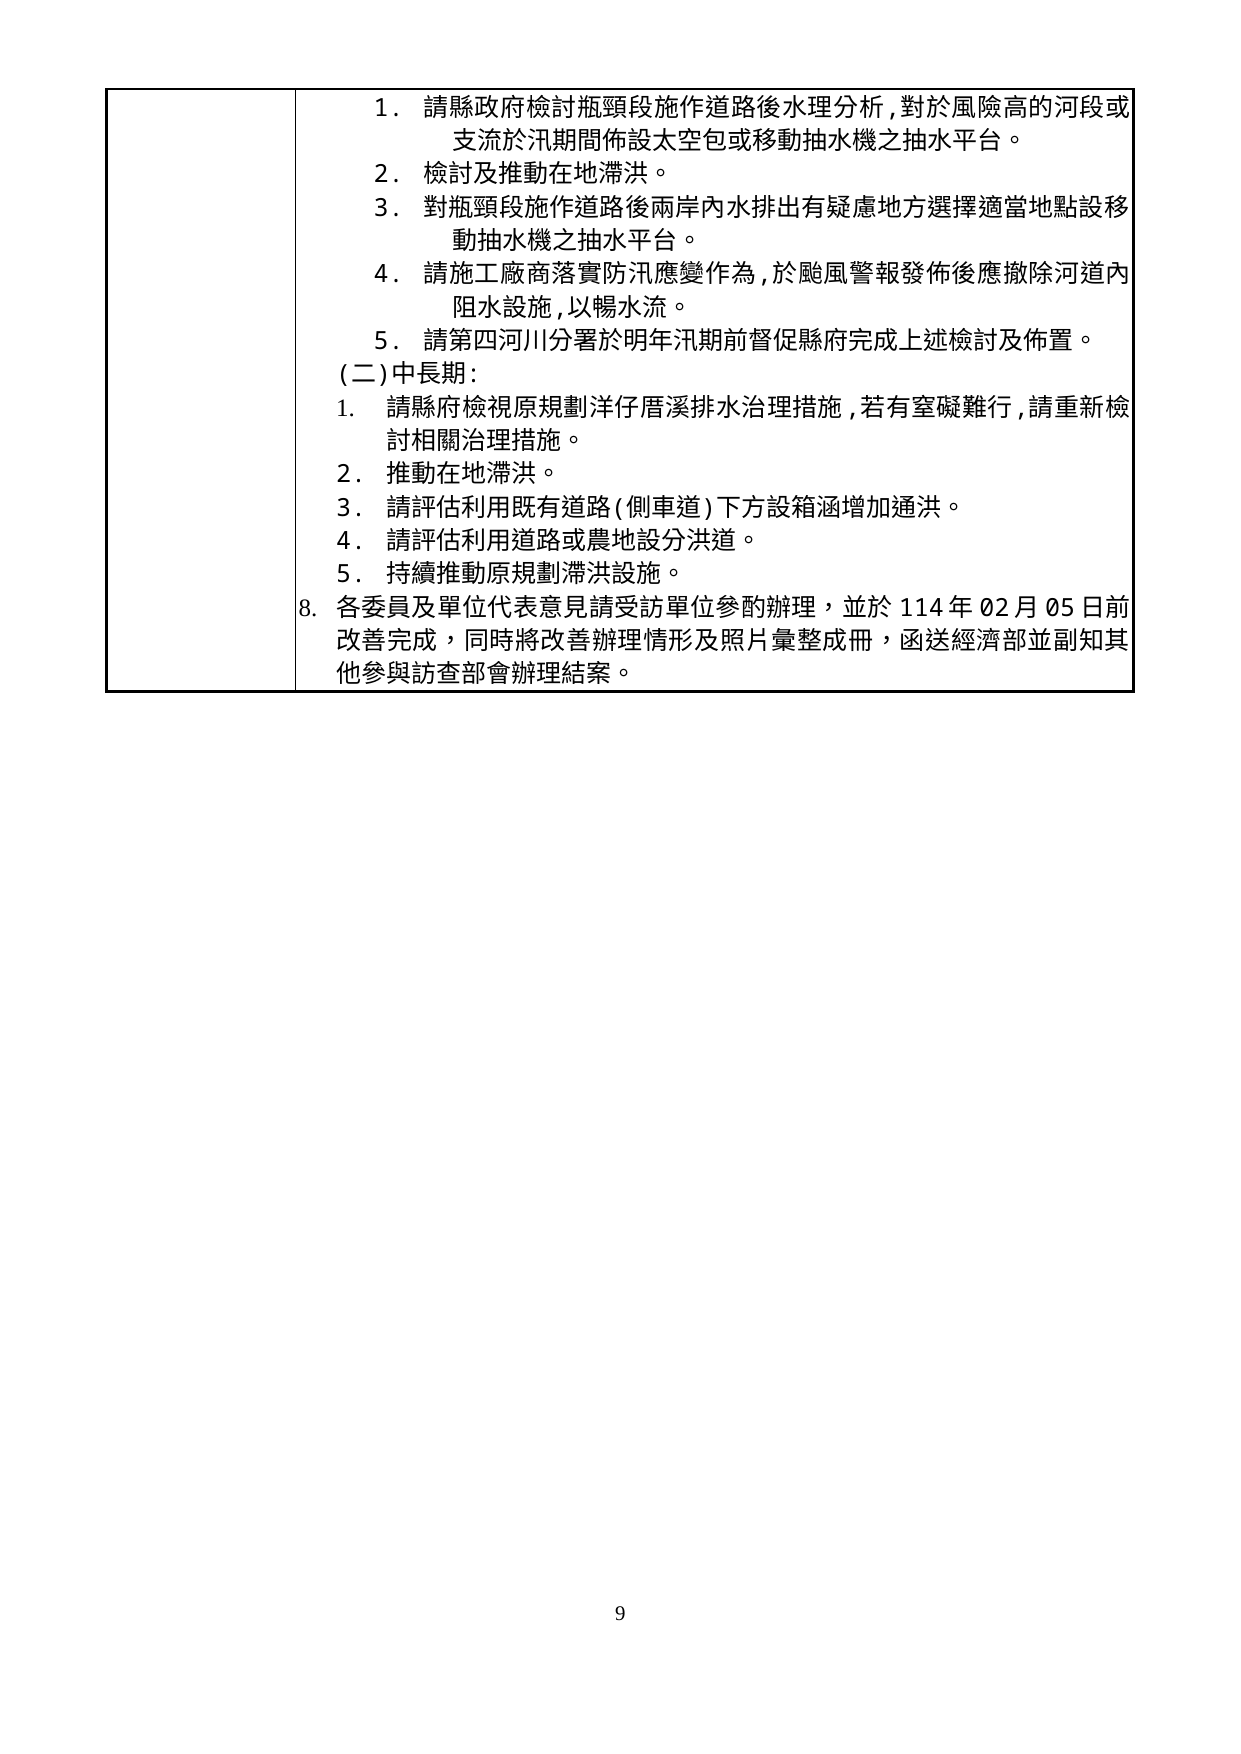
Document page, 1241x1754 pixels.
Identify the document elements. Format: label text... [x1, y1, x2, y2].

table_cell 鍾朝恭委員： 建議日後簡報時宜針對縣內整體排水規劃設計、施工及完工維護管理等先作簡要說明目前辦理情形(簡報P.99僅列述社頭鄉及田中鎮排水概況)，以利初步了解目前治理狀況、淹水情形及執行成效等。 簡報P.19所述工程總支用比為84.6%、P.20~25部分工程支用比過低(如第1、5、7批次應急工程與108~113年生態檢核等)及應急工程尚未完工等，由於年度將屆，因此建請積極施工提高進度及支用比，另目前核定119件，惟僅發包90件，亦請儘速辦理發包作業，以利早日施作及完工後能發揮排水減洪功能。 簡報P.52所述各水系治理效率，其中洋仔厝及舊濁水溪水系106年0601豪雨淹水面積及深度均高於102蘇力及潭美颱風，是否表示治理成效未如預期，建議加以釐清確認，同時將近年來颱風豪雨所造成淹水面積、深度及退水時間加以彙整，並與改善前後加以分析比對，藉以呈現改善前後治理成效及作為後續規劃設計及施工參考。 鹿港鎮洛津國小操場下設置滯洪池兼作停車場、員林市C幹線多功能滯洪池均為有效之防洪與減洪措施，值得後續加以推廣運用，因此建議縣府日後能再調查規劃其他學校、公園或公有設施等施作乾式(或濕式)滯洪池，期能兼具滯洪、休憩、景觀生態或停車等功能，至於前述已完成滯洪池宜審慎訂定後續維護管理手冊或原則，以利日後營管操作及避免災害發生時有所爭議。 生態檢核部分建議依提報、規劃設計、施工及維護管理等四個階段，分別就水域或陸域生態加以綜整評析比對，諸如以水利工程快速棲地生態評估表(河川、區域排水)綜合評述及評分，進而比對前述四個階段水域或陸域生態變化情形。 簡報所提工區如有石虎或巴氏銀鮈等關注物種（如貓羅坑排水一期），建議於規劃設計階段提出生態保育措施、施工階段加以落實及提出友善生態建議事項，同時留下相關紀錄，以免日後有所爭議影響工程推動，至於工區是否有關注或保育物種亦應加以套圖驗證或依實際調查結果加以呈現，而非羅列大範圍內許多物種，諸如生態簡報P17所述芳苑抽水機平台及管線埋設應急工程表列鳳頭燕鷗、半蹼鷸及玄燕鷗等，以免日後施工時增加困擾。 張良平委員： 一、簡報： 簡報P.19經費執行情形、經濟部水利署補助之經費總執行率及總支用比並不佳，水與安全之子項縣市管河川區排改善計畫將於114年結束。第一批次核定工程仍有三件施工中，113年應急工程不超過三仟萬工程均應在年底前完工，仍有5件施工中，請速檢討全力趕工。 簡報P.52僅有106年淹水調查，後續均無治水驗證之調查記錄，本年度凱米颱風多處地方淹水未報淹水調查結果亦有多處降雨達以前淹水深度，卻在凱米颱風未淹水來表現前期連續治理不淹水成效。如有淹水調查之驗證，亦可知道淹水原因先期訂定治理修正方向做連續性治理，如番雅溝排水一、二期與三、四期工程不連續治理效益會降低。 鹿港排水逕流分擔設洛津國小利用操場設滯洪池兼用停車場，希能如期完工為在地滯洪指標工程。 第八批次治理工程除有用地問題外，餘速加快腳步應於年底前發包完成管控期程，目前尚無決標案件希能把握時程加速發包件數。 簡報P.66、67增設閘門式抽水機新建抽水站，請速檢討閘門式抽水機妥適性，閘門式抽水機是地層下陷區，站體下陷不得已的設計型式，新建抽水站請檢討不再閘泵式抽水機，免效率不足。 簡報P.92應統計上級查核甲乙等比例(百分比)設定甲等比例達80%以上，逐年精進。 生態檢核除了報告關注物種，保育物種最重要溝通設計，施工人員在單項工程內之保育工法、保育作為，不再填表，對錯行為，如對石虎在工程有無設計生物通道，如何設計?有無破壞石虎通道，做補償等實際工法及作為，要有進階生物通道案例報告及效益。如山寮排水工程就忽略陸蟹環境設計或迴避而延宕工期。 二、現勘意見: (一)安東一排(馬鳴段)應急工程: 僅施做左岸單邊護岸，兩岸不對等保護，與核定內容不符。 兩岸不對等保護，若有溢淹產生淹水災害致生國賠，主辦機關未對設計內容審核，設計公司專任技師簽證均應負責。 有設計動物通道非常好，唯表面混凝土化不適合動物活動，宜加鋪草皮或木頭樹枝適合動物行為之接觸面。 防洪牆及護欄皆有水泥漿粉刷遮避，宜做好清水模或鐵模灌置震動搗實或調整水灰比防止水蝕現象。 施工縫或伸縮縫未妥善填膠處理。 (二)洋仔厝溪堤岸道路第二標南北岸工程(第二標): 很明顯是與水爭地案例，下游渠道寬約100m，上游約80m，卻在渠道瓶頸段約40m做堤岸道路，有阻水效應，上游會湧高現象。 堤岸道路設施接近完成，建議先行進行淹水調查，湧高迴擁支流排水溢頂狀況，先做短期臨時太空包或土石籠加高，阻止下一次溢頂淹水災情。 短期在堤岸道路外側之道路爭取應急工程闢建集水側溝及集水井，擺設移動式抽水機導抽入洋仔厝溪，減少內水淹水災情。 短期圍堵措施需在明年汛期前完成減災作為。 堤岸道路箱涵每一百公尺開口入流水口太少，尤其上游入口，左右岸箱涵側向入口均請加大，減低阻水效應，能順利進入箱涵排洩。 中長期宜盡速檢討上游支流分洪疏洪之可能性，降低通過此瓶頸段流量。 仍宜請第三公正公司進行淹水調查，設定警戒水位，住宅區建立避災通道撤離機制。 成立水患自主防災社區運作演練避災。 詹明勇委員： 簡報： 請縣府依訪查評分參考項目，依序準備報告的內容。 各批次若執行率或請款情形欠佳者，建議主辦單位補充說明碰到的困難或無法執行之原因。 請縣府要檢討各執行工程進度之合理性，部分工程所剩工期不多，但進度明顯落後(P.24#4-2，P.31第七批#1、#4，P.42#5、#8、#13…)。 P.52前瞻第一批由108年開始，但本表由102年統計到106年之淹水成效，未能說明前瞻工程的確切成效，請縣府修正本頁之內容。 P.78由107~111年每年執行生態檢核之案件均在25件以下，但112~113年派工數量為132件請相關單位補充說明其原因。 P.84、85，洛津國小地下蓄洪設施之入流口和出流口請考量: (1)是否要加設控制閘門(人工)，請再考量。 (2)標準作業程序請設計單位考量連續暴雨事件之操作方式。 二、現勘意見: (一) 安東一排(馬鳴段)應急工程: 原有設施植生條件比完工後良好，本設計缺少生態或景觀之考量。 本工程為左岸施工但右岸已被重新整理成土坡，請主辦單位先行思考汛期之保全措施。 本案展延和變更契約宜補充說明。 本案若為兩岸治理，現改為單岸治理，請設計單位、主辦單位要研擬右岸之治理方法。 (二)洋仔厝溪堤岸道路第二標南北岸工程(第二標): 113年7月25日淹水是內水無法排出或是排水路通洪能力不足，請設計單位釐清水患成因。 請縣府檢討治理計畫，並就現況提出改善措施。 張坤城委員： 一、簡報： 仍有第一、五、六、七批次案件尚未能完工或進度落後的案件，應檢討提出精進方法，提升執行率。 既有土堤於整治時須考量友善工法及落實生態檢核補充調查，如花壇排水、西勢厝排水及舊社排水等，採用混凝土直立式護岸應有生態補償設施或增設生物逃生通道，另未封底的預留孔應在安全性許可情形下，盡量擴大透水面積。 提報核定及規劃設計階段應多邀請在地民眾及NGO共同參與，以減少後續工程項目異動情形發生。 一些抽水機組更新改善案件如無生態疑慮或可考慮提出不必進行生態檢核工作，再進一步由委託單位確認核可。 石虎、台灣南海溪蟹、巴氏銀鮈及既有植生等關注議題是彰化縣最常出現的課題，未來套疊資料除呈現敏感區域圖外，更要注意生態友善工法的擇定。 水與安全工程亦能納入節能減碳思維考量，給予肯定。 移植後的樹木應追蹤存活率，如死亡太多必要時應提出檢討或提出補償(賠償)機制，另陰香為外來種可能有歸化入侵擴散疑慮，可考慮直接移除。 二、現勘意見: (一) 安東一排(馬鳴段)應急工程: 既有土堤改成懸臂式護岸，應兩岸同時設計施作，目前僅施作一側，另一側土堤未來需或加強植生恢復或做好沖刷防護。 生物逃生通道尚未完工，目前未見銜接至平面，再請確認是否能銜接至平面，並請注意減少路殺情形發生。 原有植披移除後應有補償措施。 側溝設計頗深是否也有考量設置生物逃生出處? (二) 洋仔厝溪堤岸道路第二標南北岸工程(第二標): 無意見。 經濟部水利署： 一、簡報： 依據經費執行情況表總執行率42.14%，其中經濟部水利署35.08%明顯偏低；另第5批次治理工程執行率僅5.37%、支用比僅47.35%，第6批次及第7批次執行率亦不足5成，請縣府通盤檢討並趕辦。 第1批次山寮排水第三期改善及橋梁改建工程1k+799上游段案，113/8/12開工、預計114/1/20完工，實際進度58.95%，顯有施工量能不足情形；另第7批次南分圳埔崙里新建箱涵工程亦有此情形，請縣府督促施工單位趕辦。 召開工程說明會積極邀請民眾參與並給出方案回應，值得肯定，惟在執行上建議從規劃設計階段即予開始啟動，並與NGO溝通上能再積極與加強論述，施工後之變更與工期展延修正等工務行政亦請縣府督促監造與承辦同仁趕辦，例如：山寮排水涉及之南海溪蟹問題，以利工程推動。 維護管理列舉出110年~113年均有編列維護管理費用保持良好環境，請持續保持，並建議縣府可透過公私協力爭取社區認養。 生態檢核已推展至112年之維管階段，惟在建工程之生態檢核工作辦理情形較少著墨，如山寮排水，請補充。 二、現勘意見: (一) 安東一排(馬鳴段)應急工程: 工區揚塵，請加強灑水及覆蓋措施。 鄰近河道施工，職安設施不足，如救生圈未繫拋繩、河道未設攔截繩等，請改善。 工區緊鄰鄉道，出入口未設洗車設備、施工及交通警告標誌，請改善。 現場原生植物全數剷除，惟無相關生態補償措施。 水防道路側溝線形不佳，且模板拆除後之拉桿塑膠管、鐵絲(釘)未除，請改善。 (二) 洋仔厝溪堤岸道路第二標南北岸工程(第二標)： 現正施工之堤岸道路工程跨越明年汛期，請加強防汛演練及防汛備料整備工作。 經濟部水利署河川海岸組： 簡報： 簡報經費執行狀況所列核定經費，部分應屬預備工程或僅先匡列測設費，故呈現結果執行率不佳，請依實修正。 簡報內容部分成果已屬舊資料（例如民眾參與機制）皆屬本計畫較早期工程，建議請後續更新。 簡報P.45工程改善前後對照照片，建請以排水路為主角，而非水防道路。 生態檢核派工原則為何？山寮排水遭遇南海溪蟹議題是否有納入相關經驗學習與分享，避免未來工程延宕問題。 彰化縣水系治理情形，是否有繪製圖資（規劃待治理渠段、已治理渠段）並計算執行率。後續可以套疊淹水範圍，以科學論證擇定未來應優先投入經費治理地區 彰化縣公告區域排水水系眾多，然而除了治理工作，對於出流管制、管理等工作應加強注重，避免衍生新的治水問題。 二、現勘意見: (一) 安東一排(馬鳴段)應急工程: 右岸以土坡整理渠段請注意加強保護，避免下雨沖刷進渠道，造成淤積。 下游非本案工區部分雜草生長旺盛，請加強清淤以維持渠道暢通。 因經費不足減做部分，請縣府自籌經費辦理至原核定長度。 (二) 洋仔厝溪堤岸道路第二標南北岸工程(第二標)： 洋子厝溪水系本年凱米颱風期間造成大規模淹水，請彰化縣政府針對易淹缺口做必要之加高改善或於低窪地區增設抽水機，避免明年汛期再次溢淹。 洋子厝排水原規劃治理措施，滯洪池部分經核定無法施作，且現地環境已有變遷，請縣府檢討是否辦理規劃檢討。 經濟部水利署工程事務組： 簡報： 簡報內容有許多施工前中後及淹水等照片，建議爾後照片補上日期。 簡報P.92建議可將查核成績假、乙等成績件數統計列出，以利參考。 113年應急工程「芳苑鄉抽水機平台及八州、南八州、十三戶第二排水等4處瓶頸段應急工程」由芳苑鄉公所代辦，預定完工日為113.11.7，已逾期一個半月，請縣府督辦。 已發包之工程請務必於公共工程雲端服務網填列相關工程資料，並填妥「經費來源機關」，以利本署控管工程執行情形。 現勘意見: 安東一排(馬鳴段)應急工程: 工區入口大門不完備，且警示標語不足。 工程告示牌設置位置不佳，應設置於民眾易見處。 混凝土完成面不佳，多處修飾。 土方夯實作業請確實，避免日後道路塌陷。 (二)洋仔厝溪堤岸道路第二標南北岸工程(第二標): 工區及周遭排水設施請保持暢通，並加強工區防汛演練。 經濟部水利署水利防災組： 感謝彰化縣政府在非工程措施的作為與支持，使自主防災社區協助政府辦理水災防救災工作，以瞭解政府搶險救災作為，並取得良好評鑑成績。 經濟部於凱米颱風過後增辦大型移動式抽水機購置案，彰化縣政府購置20台，奉經濟部核定，水利署於113年9月11日函文同意編列經費補助，經查縣府已完成第一次採購公告，預計於12月17日開標，再請於114年汛期前完成交機作業。 經濟部水利署第四河川分署： 簡報： 舊社排水(第二期)改善及橋梁改建工程併辦土石標售(二工區)獲得金安獎優等，值得肯定。 鹿港鎮洛津國小操場設置地下停車場兼蓄洪池工程進度達近70%，本案亦是推動逕流分擔指標性工程，已有媒體廣宣，建議後續可參加評獎，以發揮成果效益。 彰化縣前瞻計畫工作繁重，對於相關計畫推動亦能積極配合，予以肯定，如貓羅坑排水應急工程。 對於計畫推動期間遭遇困難部分，如六股排水、花壇滯洪池及虎仔坑滯洪池等工程，請積極研擬後續因應方案。 各項治理工程、應急工程執行請加強工程品質、職業安全、工程減碳及落實失態檢核，以提升整體查核及督導成績。 部分案件已完工，請加速辦理驗收結算，以利結案，另113年度增辦應急工程5件請於113年底完成發包。 二、現勘意見: (一) 安東一排(馬鳴段)應急工程: 道路回填土及尚未施作之級配層請確實依施工規範夯實滾壓，防止後續道路沉陷失敗。 (二) 洋仔厝溪堤岸道路第二標南北岸工程(第二標)： 目前已進入非汛期，請積極與地方溝通，於下個汛期前盡速趕工完成主體結構。 綜合結論： 後續請將颱風豪雨事件之淹水情形，做整治前後比對，以確認實際整治之成效。 針對今年度可請款核銷的部分，請縣府盡速與第四河川分署辦理，以增加年度執行率。 後續爭取經費請縣府依規劃報告、整治由下游至上游及應急等具治理成效，排優先順序，作具體呈現以利後續經費爭取。 針對原核定經費已取消的部分，請調整執行情形。 生態檢核設計階段如已發現關注物種，於後續階段請縣府依生態檢核建議作為具體落實。 有關「安東一排(馬鳴段)應急工程」僅施作單側混凝土護岸，未施作之土坡請注意其穩定性；另請縣府評估後續經費爭取。 有關「洋仔厝溪堤岸道路第二標南北岸工程(第二標)」提供以下幾點建議: (一)短期: 請縣政府檢討瓶頸段施作道路後水理分析,對於風險高的河段或支流於汛期間佈設太空包或移動抽水機之抽水平台。 檢討及推動在地滯洪。 對瓶頸段施作道路後兩岸內水排出有疑慮地方選擇適當地點設移動抽水機之抽水平台。 請施工廠商落實防汛應變作為,於颱風警報發佈後應撤除河道內阻水設施,以暢水流。 請第四河川分署於明年汛期前督促縣府完成上述檢討及佈置。 (二)中長期: 請縣府檢視原規劃洋仔厝溪排水治理措施,若有窒礙難行,請重新檢討相關治理措施。 推動在地滯洪。 請評估利用既有道路(側車道)下方設箱涵增加通洪。 請評估利用道路或農地設分洪道。 持續推動原規劃滯洪設施。 各委員及單位代表意見請受訪單位參酌辦理，並於114年02月05日前改善完成，同時將改善辦理情形及照片彙整成冊，函送經濟部並副知其他參與訪查部會辦理結案。 [296, 90, 1132, 689]
table_cell [108, 90, 295, 689]
